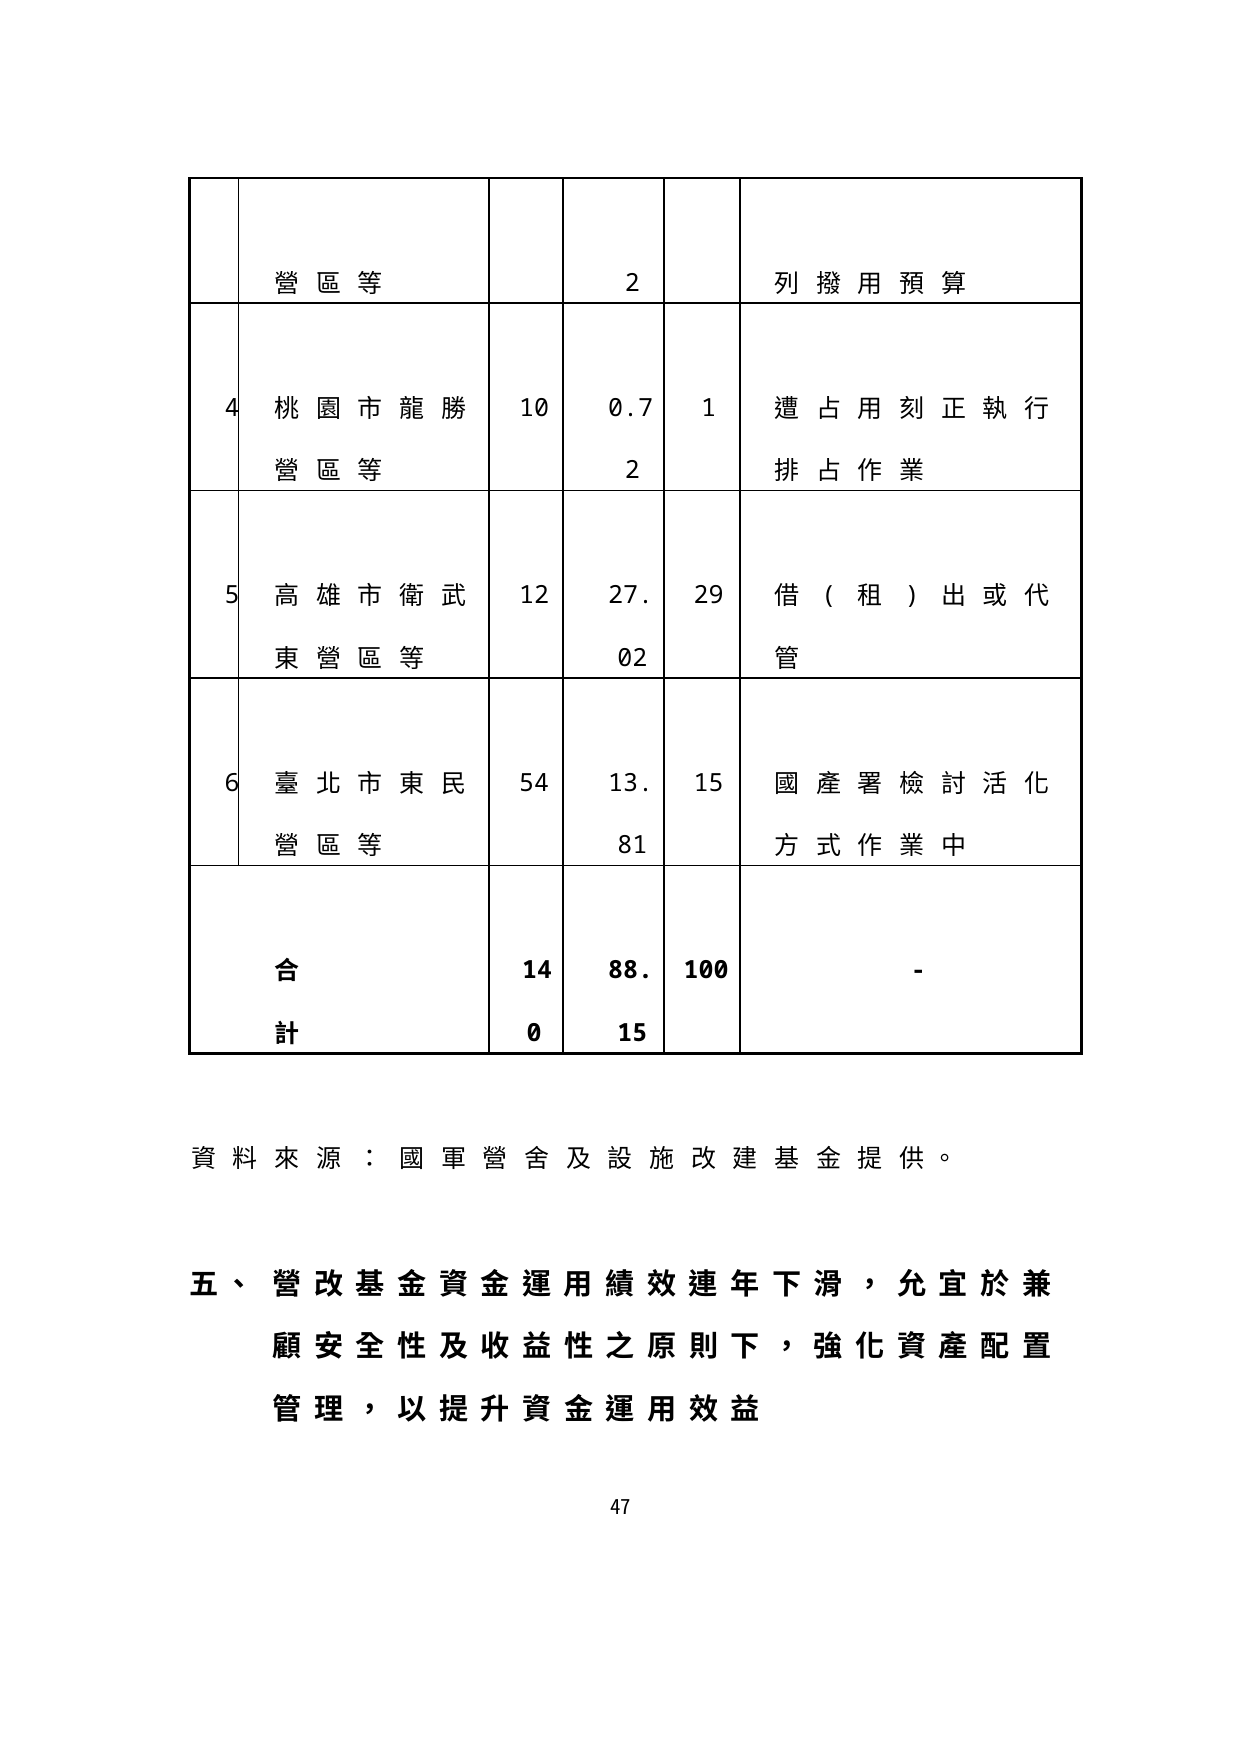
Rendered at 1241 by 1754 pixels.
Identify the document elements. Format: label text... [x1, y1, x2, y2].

table_cell 臺北市東民營區等 [239, 679, 488, 865]
table_cell 0.72 [564, 304, 663, 490]
table_cell 1 [665, 304, 739, 490]
text 五、營改基金資金運用績效連年下滑，允宜於兼顧安全性及收益性之原則下，強化資產配置管理，以提升資金運用效益 [183, 1240, 1058, 1427]
table_cell 高雄市衛武東營區等 [239, 491, 488, 677]
table_cell 29 [665, 491, 739, 677]
table_cell [665, 179, 739, 302]
table_cell 88.15 [564, 866, 663, 1052]
table_cell 100 [665, 866, 739, 1052]
table_cell 12 [490, 491, 562, 677]
table_cell 15 [665, 679, 739, 865]
table_cell 10 [490, 304, 562, 490]
table_cell 13.81 [564, 679, 663, 865]
table_cell 桃園市龍勝營區等 [239, 304, 488, 490]
table_cell [490, 179, 562, 302]
table_cell 列撥用預算 [741, 179, 1080, 302]
table_cell 遭占用刻正執行排占作業 [741, 304, 1080, 490]
table_cell 4 [191, 304, 238, 490]
table_cell 54 [490, 679, 562, 865]
table_cell 營區等 [239, 179, 488, 302]
table_cell 合 計 [238, 866, 488, 1052]
table_cell 27.02 [564, 491, 663, 677]
table_cell - [741, 866, 1080, 1052]
table_cell [191, 866, 238, 1052]
table_cell 6 [191, 679, 238, 865]
text 資料來源：國軍營舍及設施改建基金提供。 [183, 1115, 1058, 1177]
table_cell 2 [564, 179, 663, 302]
table_cell 140 [490, 866, 562, 1052]
table_cell 國產署檢討活化方式作業中 [741, 679, 1080, 865]
table_cell 5 [191, 491, 238, 677]
table_cell 借(租)出或代管 [741, 491, 1080, 677]
table_cell [191, 179, 238, 302]
